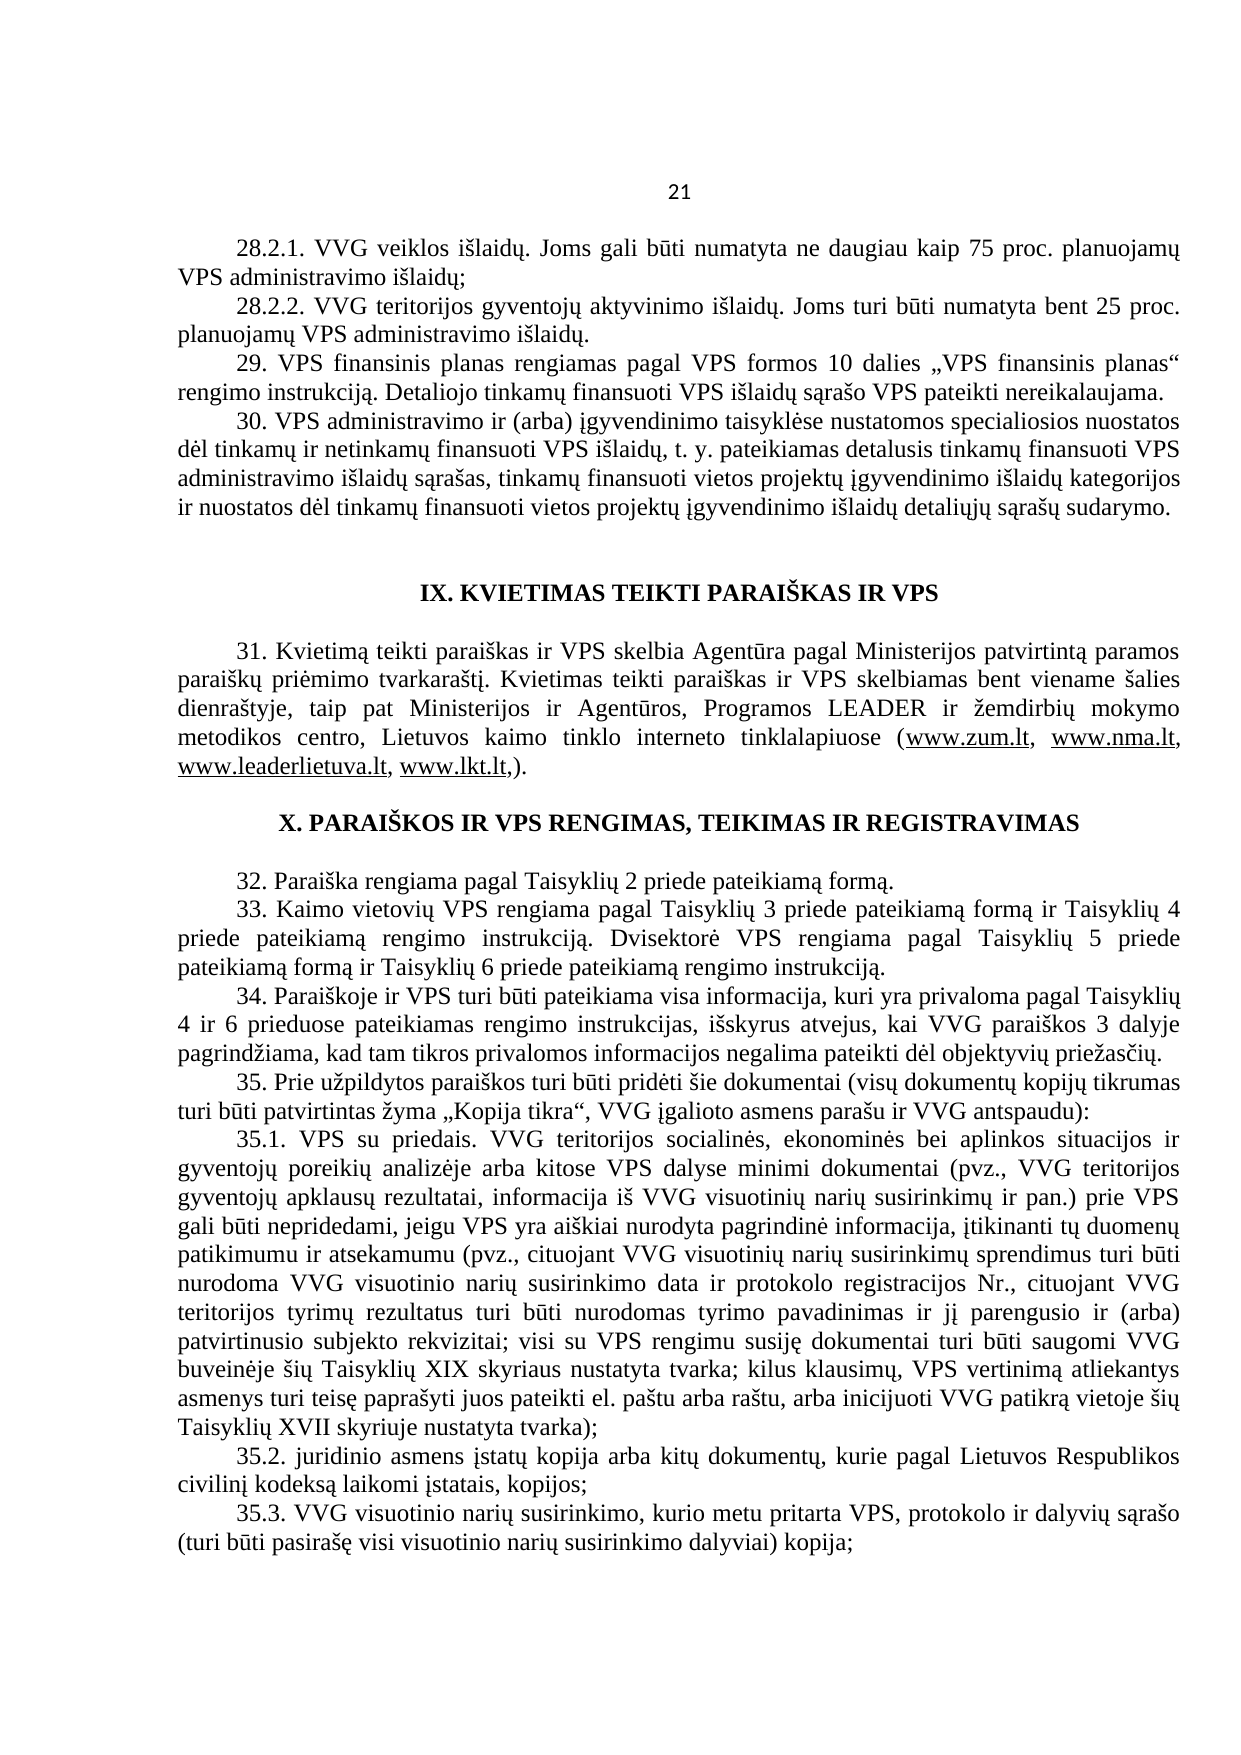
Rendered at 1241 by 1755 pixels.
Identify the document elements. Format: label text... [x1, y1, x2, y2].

text 35.1. VPS su priedais. VVG teritorijos socialinės, ekonominės bei aplinkos situacijos ir gyventojų poreikių analizėje arba kitose VPS dalyse minimi dokumentai (pvz., VVG teritorijos gyventojų apklausų rezultatai, informacija iš VVG visuotinių narių susirinkimų ir pan.) prie VPS gali būti nepridedami, jeigu VPS yra aiškiai nurodyta pagrindinė informacija, įtikinanti tų duomenų patikimumu ir atsekamumu (pvz., cituojant VVG visuotinių narių susirinkimų sprendimus turi būti nurodoma VVG visuotinio narių susirinkimo data ir protokolo registracijos Nr., cituojant VVG teritorijos tyrimų rezultatus turi būti nurodomas tyrimo pavadinimas ir jį parengusio ir (arba) patvirtinusio subjekto rekvizitai; visi su VPS rengimu susiję dokumentai turi būti saugomi VVG buveinėje šių Taisyklių XIX skyriaus nustatyta tvarka; kilus klausimų, VPS vertinimą atliekantys asmenys turi teisę paprašyti juos pateikti el. paštu arba raštu, arba inicijuoti VVG patikrą vietoje šių Taisyklių XVII skyriuje nustatyta tvarka); [177, 1124, 1181, 1441]
text 28.2.2. VVG teritorijos gyventojų aktyvinimo išlaidų. Joms turi būti numatyta bent 25 proc. planuojamų VPS administravimo išlaidų. [177, 291, 1181, 348]
text 30. VPS administravimo ir (arba) įgyvendinimo taisyklėse nustatomos specialiosios nuostatos dėl tinkamų ir netinkamų finansuoti VPS išlaidų, t. y. pateikiamas detalusis tinkamų finansuoti VPS administravimo išlaidų sąrašas, tinkamų finansuoti vietos projektų įgyvendinimo išlaidų kategorijos ir nuostatos dėl tinkamų finansuoti vietos projektų įgyvendinimo išlaidų detaliųjų sąrašų sudarymo. [177, 406, 1181, 521]
text IX. KVIETIMAS TEIKTI PARAIŠKAS IR VPS [177, 578, 1181, 607]
text 28.2.1. VVG veiklos išlaidų. Joms gali būti numatyta ne daugiau kaip 75 proc. planuojamų VPS administravimo išlaidų; [177, 233, 1181, 291]
text 35.2. juridinio asmens įstatų kopija arba kitų dokumentų, kurie pagal Lietuvos Respublikos civilinį kodeksą laikomi įstatais, kopijos; [177, 1441, 1181, 1498]
text 29. VPS finansinis planas rengiamas pagal VPS formos 10 dalies „VPS finansinis planas“ rengimo instrukciją. Detaliojo tinkamų finansuoti VPS išlaidų sąrašo VPS pateikti nereikalaujama. [177, 348, 1181, 406]
text 33. Kaimo vietovių VPS rengiama pagal Taisyklių 3 priede pateikiamą formą ir Taisyklių 4 priede pateikiamą rengimo instrukciją. Dvisektorė VPS rengiama pagal Taisyklių 5 priede pateikiamą formą ir Taisyklių 6 priede pateikiamą rengimo instrukciją. [177, 894, 1181, 981]
text 31. Kvietimą teikti paraiškas ir VPS skelbia Agentūra pagal Ministerijos patvirtintą paramos paraiškų priėmimo tvarkaraštį. Kvietimas teikti paraiškas ir VPS skelbiamas bent viename šalies dienraštyje, taip pat Ministerijos ir Agentūros, Programos LEADER ir žemdirbių mokymo metodikos centro, Lietuvos kaimo tinklo interneto tinklalapiuose (www.zum.lt, www.nma.lt, www.leaderlietuva.lt, www.lkt.lt,). [177, 636, 1181, 779]
text 35.3. VVG visuotinio narių susirinkimo, kurio metu pritarta VPS, protokolo ir dalyvių sąrašo (turi būti pasirašę visi visuotinio narių susirinkimo dalyviai) kopija; [177, 1498, 1181, 1556]
text X. PARAIŠKOS IR VPS RENGIMAS, TEIKIMAS IR REGISTRAVIMAS [177, 808, 1181, 837]
text 35. Prie užpildytos paraiškos turi būti pridėti šie dokumentai (visų dokumentų kopijų tikrumas turi būti patvirtintas žyma „Kopija tikra“, VVG įgalioto asmens parašu ir VVG antspaudu): [177, 1067, 1181, 1124]
text 34. Paraiškoje ir VPS turi būti pateikiama visa informacija, kuri yra privaloma pagal Taisyklių 4 ir 6 prieduose pateikiamas rengimo instrukcijas, išskyrus atvejus, kai VVG paraiškos 3 dalyje pagrindžiama, kad tam tikros privalomos informacijos negalima pateikti dėl objektyvių priežasčių. [177, 981, 1181, 1067]
text 32. Paraiška rengiama pagal Taisyklių 2 priede pateikiamą formą. [177, 866, 1181, 894]
